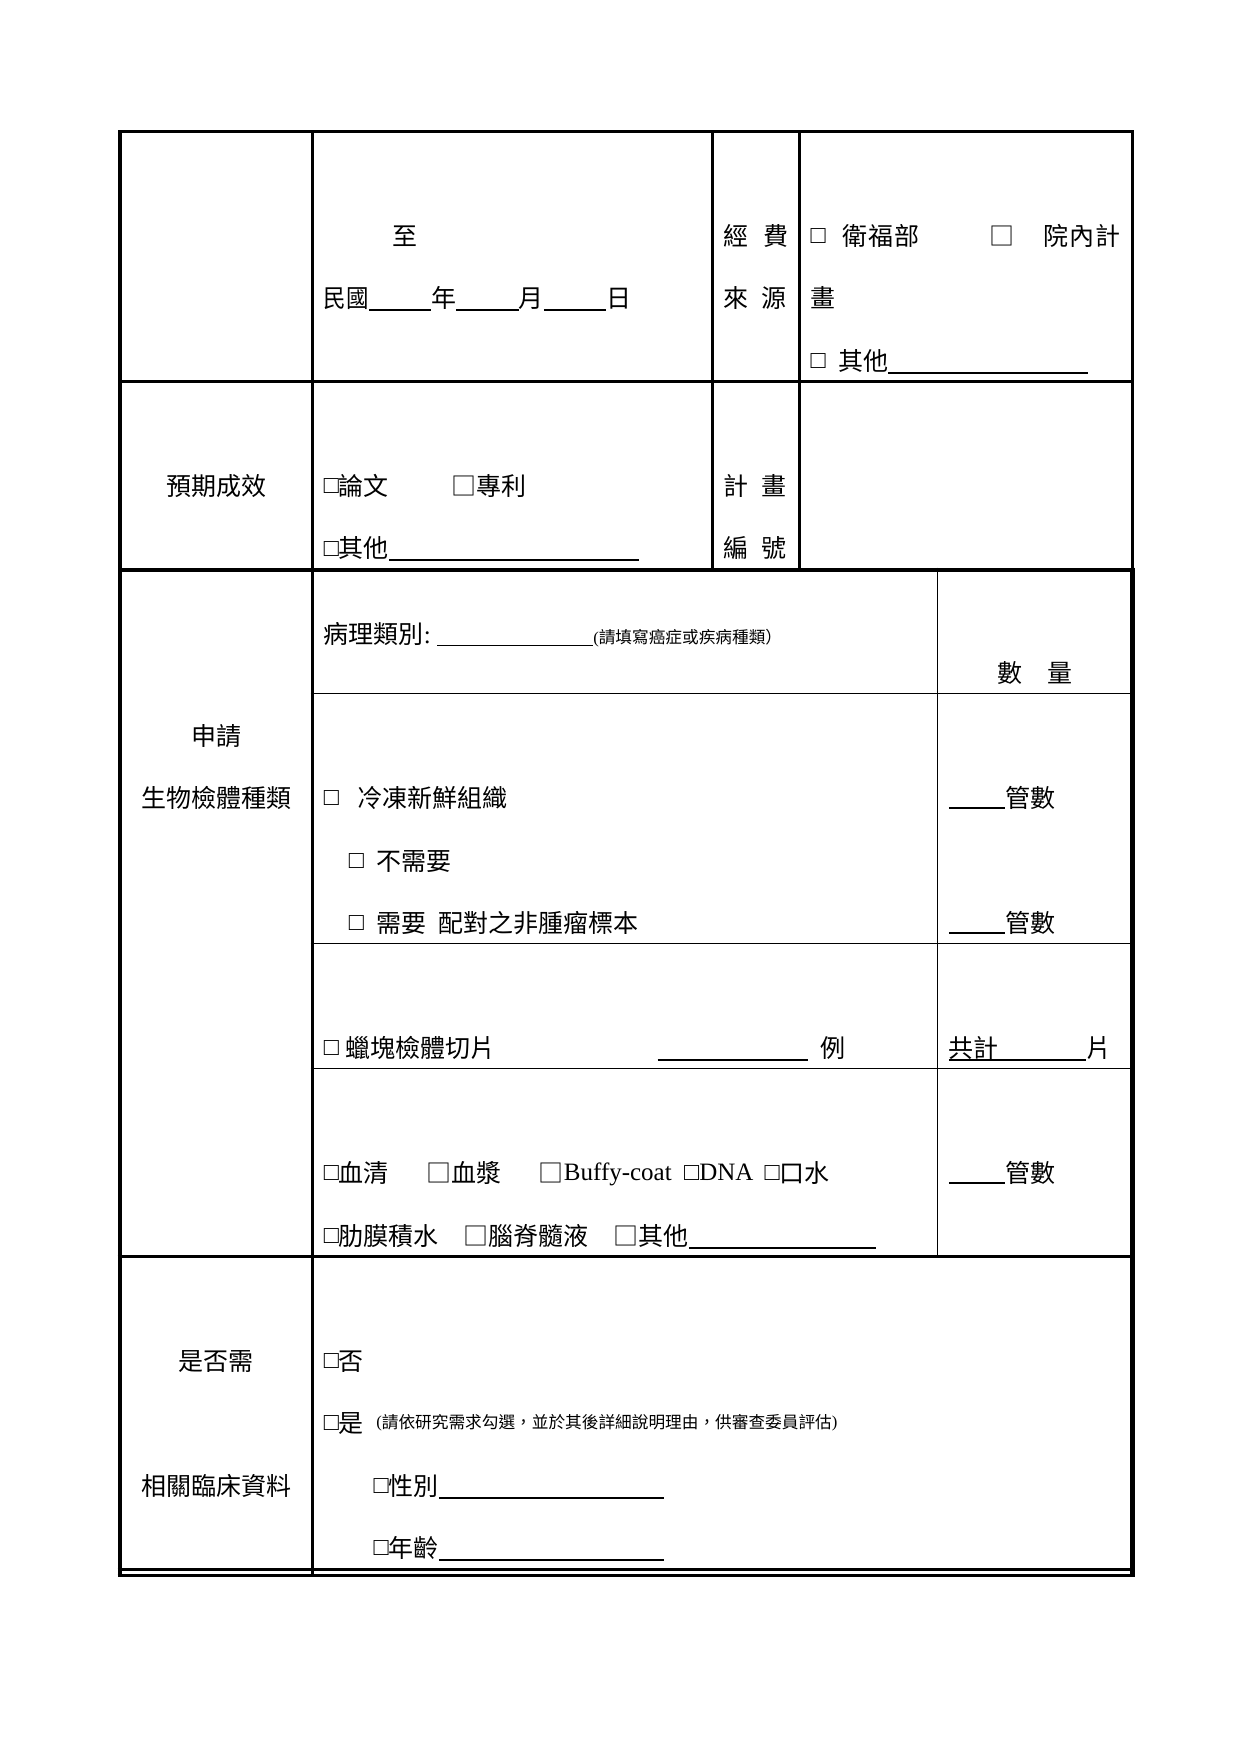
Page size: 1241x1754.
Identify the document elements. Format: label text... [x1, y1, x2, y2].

table_cell 管數 [938, 1069, 1130, 1255]
table_cell 病理類別: (請填寫癌症或疾病種類） [314, 572, 937, 692]
table_cell [801, 383, 1131, 567]
table_cell 是否需 相關臨床資料 [122, 1258, 311, 1567]
table_cell □血清 □血漿 □Buffy-coat □DNA □口水 □肋膜積水 □腦脊髓液 □其他 [314, 1069, 937, 1255]
table_cell 計 畫 編 號 [714, 383, 798, 567]
table_cell □ 冷凍新鮮組織 □ 不需要 □ 需要 配對之非腫瘤標本 [314, 694, 937, 942]
table_cell 數 量 [938, 572, 1130, 692]
table_cell 經費來 源 [714, 133, 798, 380]
table_cell [122, 133, 311, 380]
table_cell 論文 □專利 其他 [314, 383, 711, 567]
table_cell 管數 管數 [938, 694, 1130, 942]
table_cell □ 蠟塊檢體切片 例 [314, 944, 937, 1067]
table_cell 共計 片 [938, 944, 1130, 1067]
table_cell □否 □是 (請依研究需求勾選，並於其後詳細說明理由，供審查委員評估) □性別 □年齡 [314, 1258, 1130, 1567]
table_cell 申請 生物檢體種類 [122, 572, 311, 1255]
table_cell 預期成效 [122, 383, 311, 567]
table_cell □ 衛福部 □ 院內計畫 □ 其他 [801, 133, 1131, 380]
table_cell 至 民國 年 月 日 [314, 133, 711, 380]
